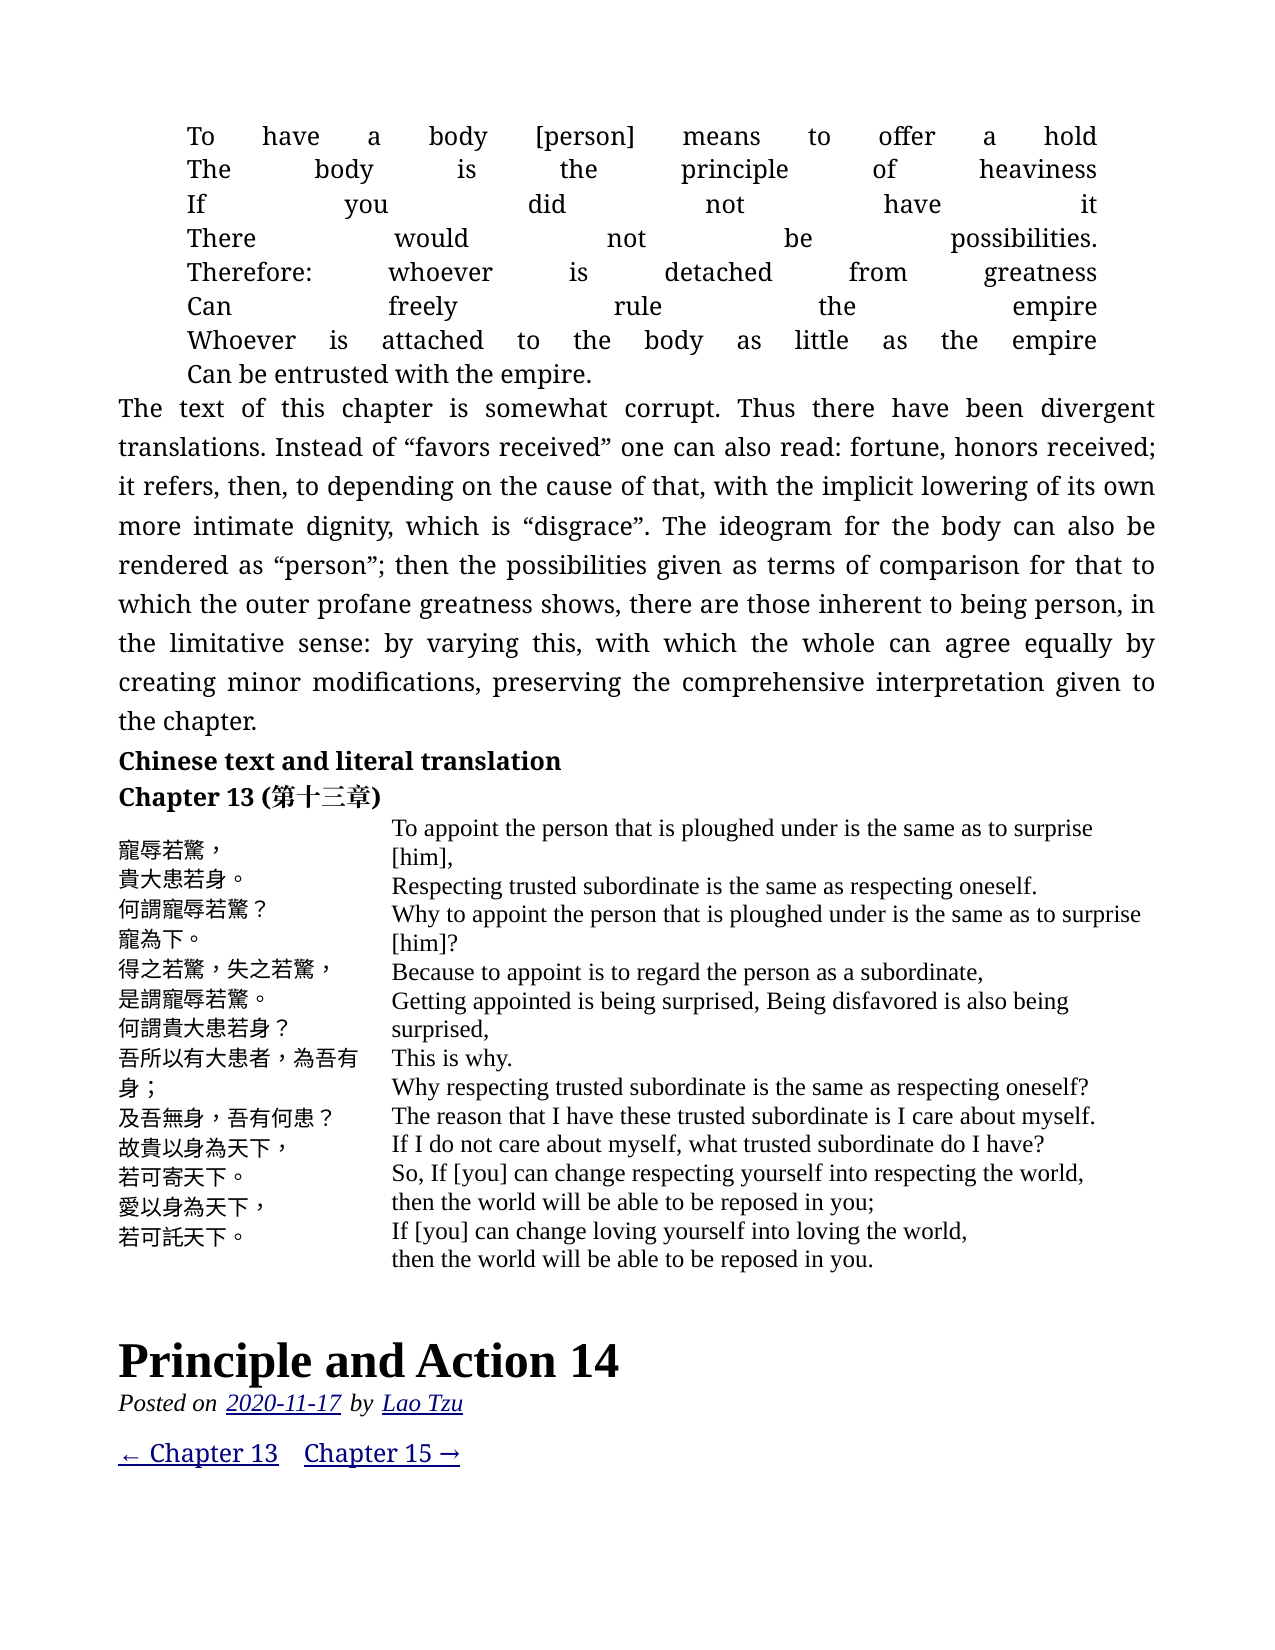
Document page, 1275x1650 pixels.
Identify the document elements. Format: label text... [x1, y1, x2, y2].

text To have a body [person] means to offer a hold The body is the principle of heaviness If you did not have it There would not be possibilities. Therefore: whoever is detached from greatness Can freely rule the empire Whoever is attached to the body as little as the empire Can be entrusted with the empire. [187, 118, 1098, 391]
text Posted on 2020-11-17 by Lao Tzu [118, 1388, 1157, 1417]
subtitle Principle and Action 14 [118, 1331, 1157, 1388]
subtitle Chapter 13 (第十三章) [118, 777, 1157, 813]
text The text of this chapter is somewhat corrupt. Thus there have been divergent translations. Instead of “favors received” one can also read: fortune, honors received; it refers, then, to depending on the cause of that, with the implicit lowering of its own more intimate dignity, which is “disgrace”. The ideogram for the body can also be rendered as “person”; then the possibilities given as terms of comparison for that to which the outer profane greatness shows, there are those inherent to being person, in the limitative sense: by varying this, with which the whole can agree equally by creating minor modifications, preserving the comprehensive interpretation given to the chapter. [118, 391, 1157, 738]
table_header 寵辱若驚， 貴大患若身。 何謂寵辱若驚？ 寵為下。 得之若驚，失之若驚， 是謂寵辱若驚。 何謂貴大患若身？ 吾所以有大患者，為吾有身； 及吾無身，吾有何患？ 故貴以身為天下， 若可寄天下。 愛以身為天下， 若可託天下。 [118, 813, 391, 1273]
subtitle Chinese text and literal translation [118, 743, 1157, 777]
table_header To appoint the person that is ploughed under is the same as to surprise [him], Respecting trusted subordinate is the same as respecting oneself. Why to appoint the person that is ploughed under is the same as to surprise [him]? Because to appoint is to regard the person as a subordinate, Getting appointed is being surprised, Being disfavored is also being surprised, This is why. Why respecting trusted subordinate is the same as respecting oneself? The reason that I have these trusted subordinate is I care about myself. If I do not care about myself, what trusted subordinate do I have? So, If [you] can change respecting yourself into respecting the world, then the world will be able to be reposed in you; If [you] can change loving yourself into loving the world, then the world will be able to be reposed in you. [391, 813, 1157, 1273]
text ← Chapter 13 Chapter 15 → [118, 1436, 1157, 1470]
